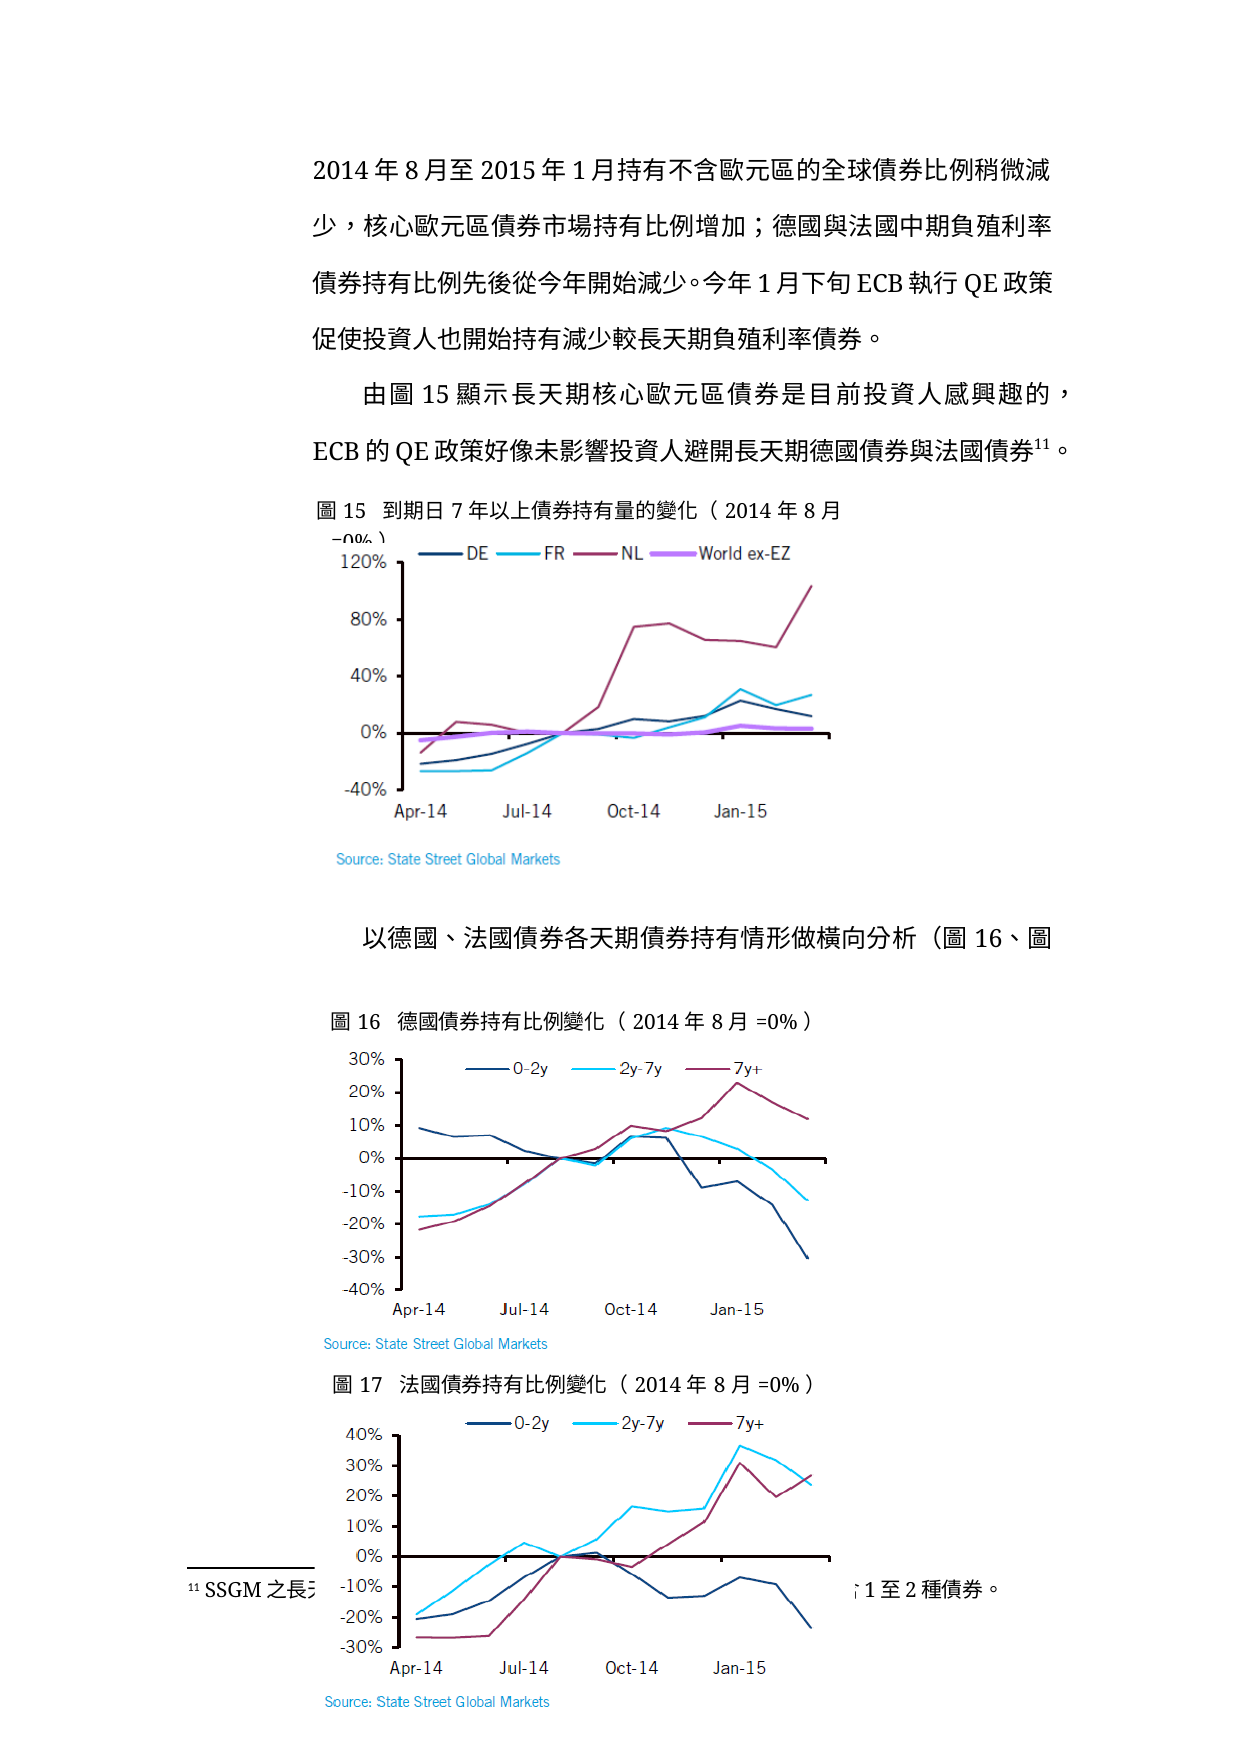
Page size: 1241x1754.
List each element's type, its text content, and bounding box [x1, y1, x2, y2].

text 2014年8月至2015年1月持有不含歐元區的全球債券比例稍微減少，核心歐元區債券市場持有比例增加；德國與法國中期負殖利率債券持有比例先後從今年開始減少。今年1月下旬ECB執行QE政策促使投資人也開始持有減少較長天期負殖利率債券。 [312, 150, 1053, 356]
text 以德國、法國債券各天期債券持有情形做橫向分析（圖16、圖17），負殖利率環境使投資人開始減少持有更長天期債券。 [312, 486, 1053, 955]
text 由圖15顯示長天期核心歐元區債券是目前投資人感興趣的，ECB的QE政策好像未影響投資人避開長天期德國債券與法國債券。 [312, 374, 1053, 468]
text SSGM之長天期荷蘭債券僅有10年到期日債券，荷蘭債券持有比例僅含1至2種債券。 [856, 1574, 1053, 1604]
text SSGM之長天期荷蘭債券僅有10年到期日債券，荷蘭債券持有比例僅含1至2種債券。 [187, 1574, 314, 1604]
